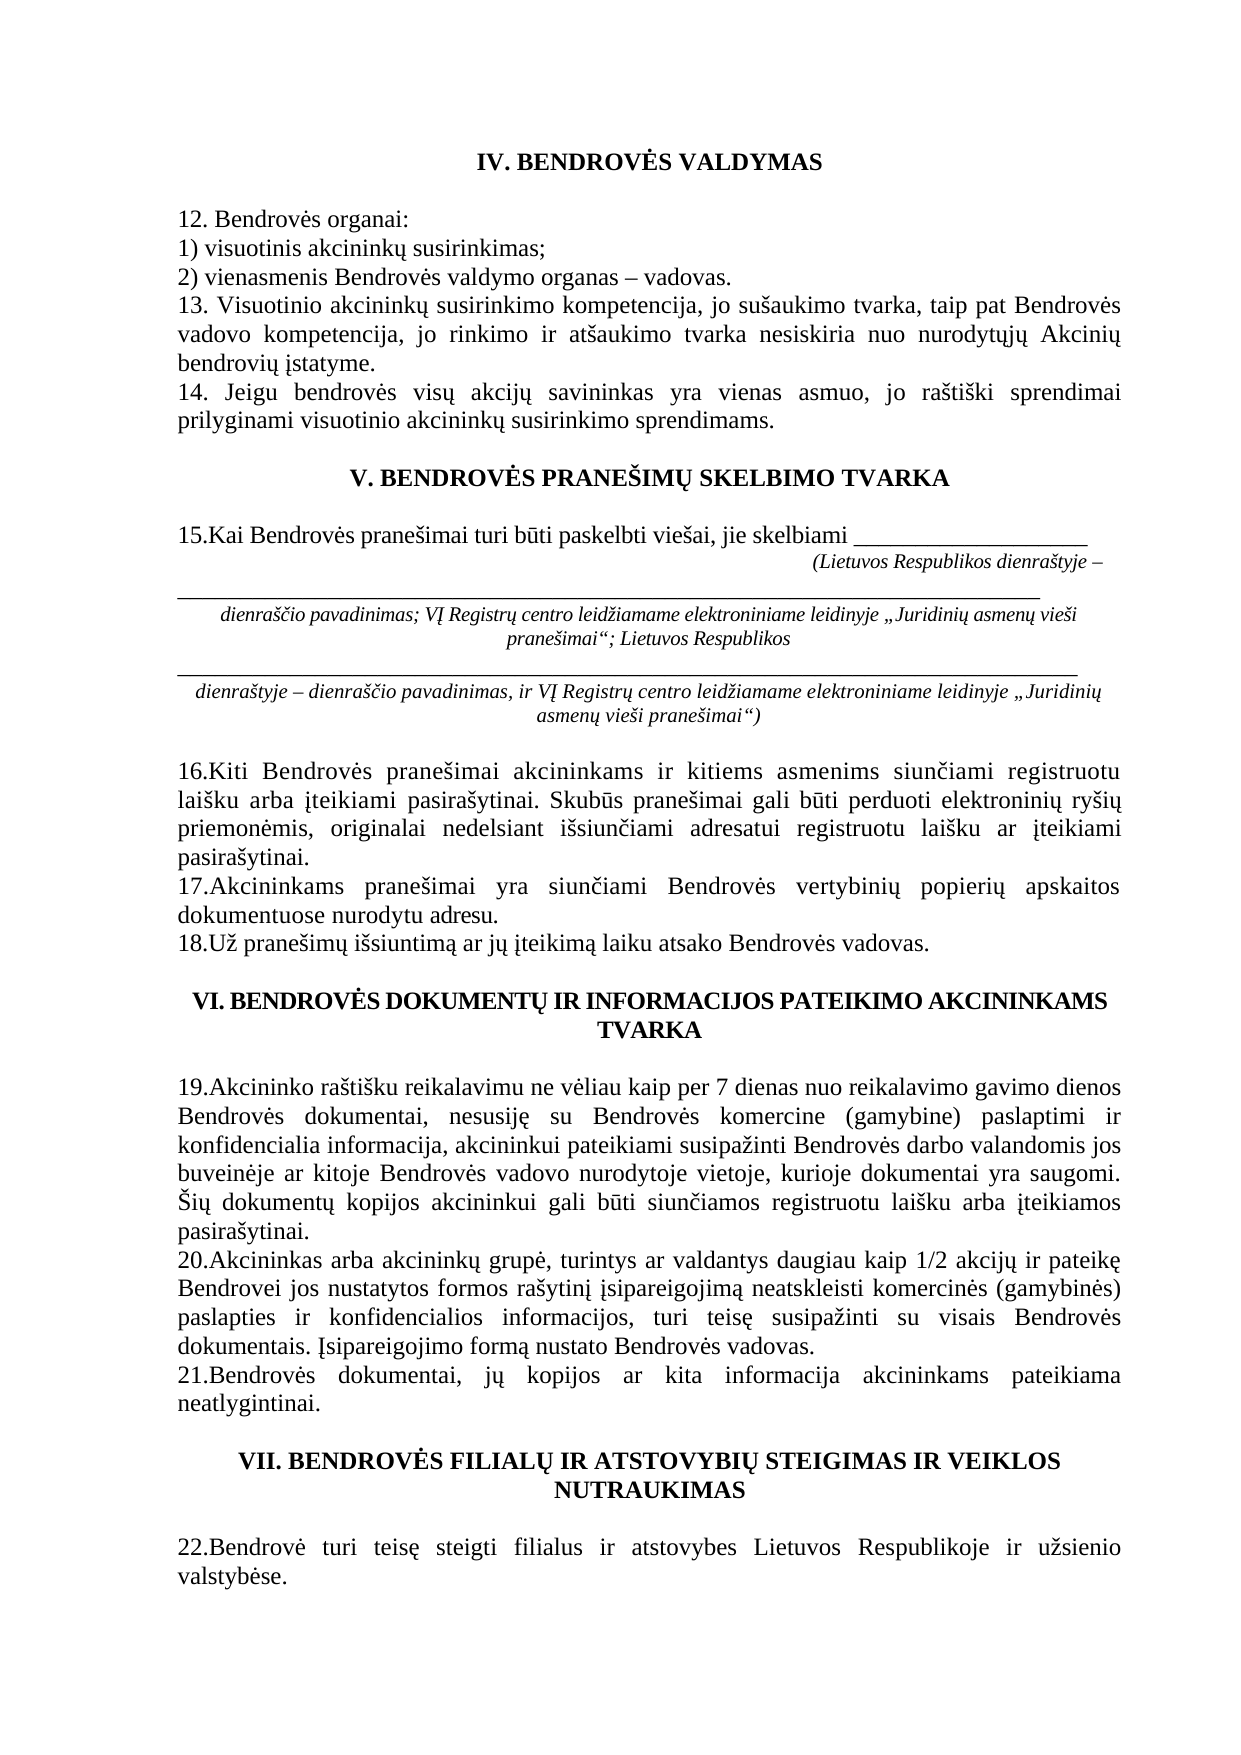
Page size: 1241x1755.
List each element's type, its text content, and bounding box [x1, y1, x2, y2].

text IV. Bendrovės valdymas [177, 147, 1122, 176]
text 1) visuotinis akcininkų susirinkimas; [177, 233, 1122, 262]
text 2) vienasmenis Bendrovės valdymo organas – vadovas. [177, 262, 1122, 291]
text V. Bendrovės pranešimų skelbimo tvarka [177, 463, 1122, 492]
text _____________________________________________________________________ [177, 573, 1122, 602]
text 18.Už pranešimų išsiuntimą ar jų įteikimą laiku atsako Bendrovės vadovas. [177, 928, 1122, 957]
text VII. Bendrovės filialų ir atstovybių steigimas ir veiklos nutraukimas [177, 1446, 1122, 1503]
text dienraščio pavadinimas; VĮ Registrų centro leidžiamame elektroniniame leidinyje „Juridinių asmenų vieši [177, 602, 1122, 626]
text (Lietuvos Respublikos dienraštyje – [177, 549, 1122, 573]
text dienraštyje – dienraščio pavadinimas, ir VĮ Registrų centro leidžiamame elektroniniame leidinyje „Juridinių asmenų vieši pranešimai“) [177, 679, 1122, 727]
text VI. Bendrovės dokumentų ir informacijos pateikimo akcininkams tvarka [177, 986, 1122, 1043]
text 14. Jeigu bendrovės visų akcijų savininkas yra vienas asmuo, jo raštiški sprendimai prilyginami visuotinio akcininkų susirinkimo sprendimams. [177, 377, 1122, 434]
text 13. Visuotinio akcininkų susirinkimo kompetencija, jo sušaukimo tvarka, taip pat Bendrovės vadovo kompetencija, jo rinkimo ir atšaukimo tvarka nesiskiria nuo nurodytųjų Akcinių bendrovių įstatyme. [177, 291, 1122, 377]
text 12. Bendrovės organai: [177, 204, 1122, 233]
text 22.Bendrovė turi teisę steigti filialus ir atstovybes Lietuvos Respublikoje ir užsienio valstybėse. [177, 1532, 1122, 1590]
text 15.Kai Bendrovės pranešimai turi būti paskelbti viešai, jie skelbiami ___________________ [177, 521, 1122, 549]
text ________________________________________________________________________ [177, 650, 1122, 679]
text pranešimai“; Lietuvos Respublikos [177, 626, 1122, 650]
text 16.Kiti Bendrovės pranešimai akcininkams ir kitiems asmenims siunčiami registruotu laišku arba įteikiami pasirašytinai. Skubūs pranešimai gali būti perduoti elektroninių ryšių priemonėmis, originalai nedelsiant išsiunčiami adresatui registruotu laišku ar įteikiami pasirašytinai. [177, 756, 1122, 871]
text 19.Akcininko raštišku reikalavimu ne vėliau kaip per 7 dienas nuo reikalavimo gavimo dienos Bendrovės dokumentai, nesusiję su Bendrovės komercine (gamybine) paslaptimi ir konfidencialia informacija, akcininkui pateikiami susipažinti Bendrovės darbo valandomis jos buveinėje ar kitoje Bendrovės vadovo nurodytoje vietoje, kurioje dokumentai yra saugomi. Šių dokumentų kopijos akcininkui gali būti siunčiamos registruotu laišku arba įteikiamos pasirašytinai. [177, 1072, 1122, 1245]
text 17.Akcininkams pranešimai yra siunčiami Bendrovės vertybinių popierių apskaitos dokumentuose nurodytu adresu. [177, 871, 1122, 928]
text 20.Akcininkas arba akcininkų grupė, turintys ar valdantys daugiau kaip 1/2 akcijų ir pateikę Bendrovei jos nustatytos formos rašytinį įsipareigojimą neatskleisti komercinės (gamybinės) paslapties ir konfidencialios informacijos, turi teisę susipažinti su visais Bendrovės dokumentais. Įsipareigojimo formą nustato Bendrovės vadovas. [177, 1245, 1122, 1360]
text 21.Bendrovės dokumentai, jų kopijos ar kita informacija akcininkams pateikiama neatlygintinai. [177, 1360, 1122, 1417]
